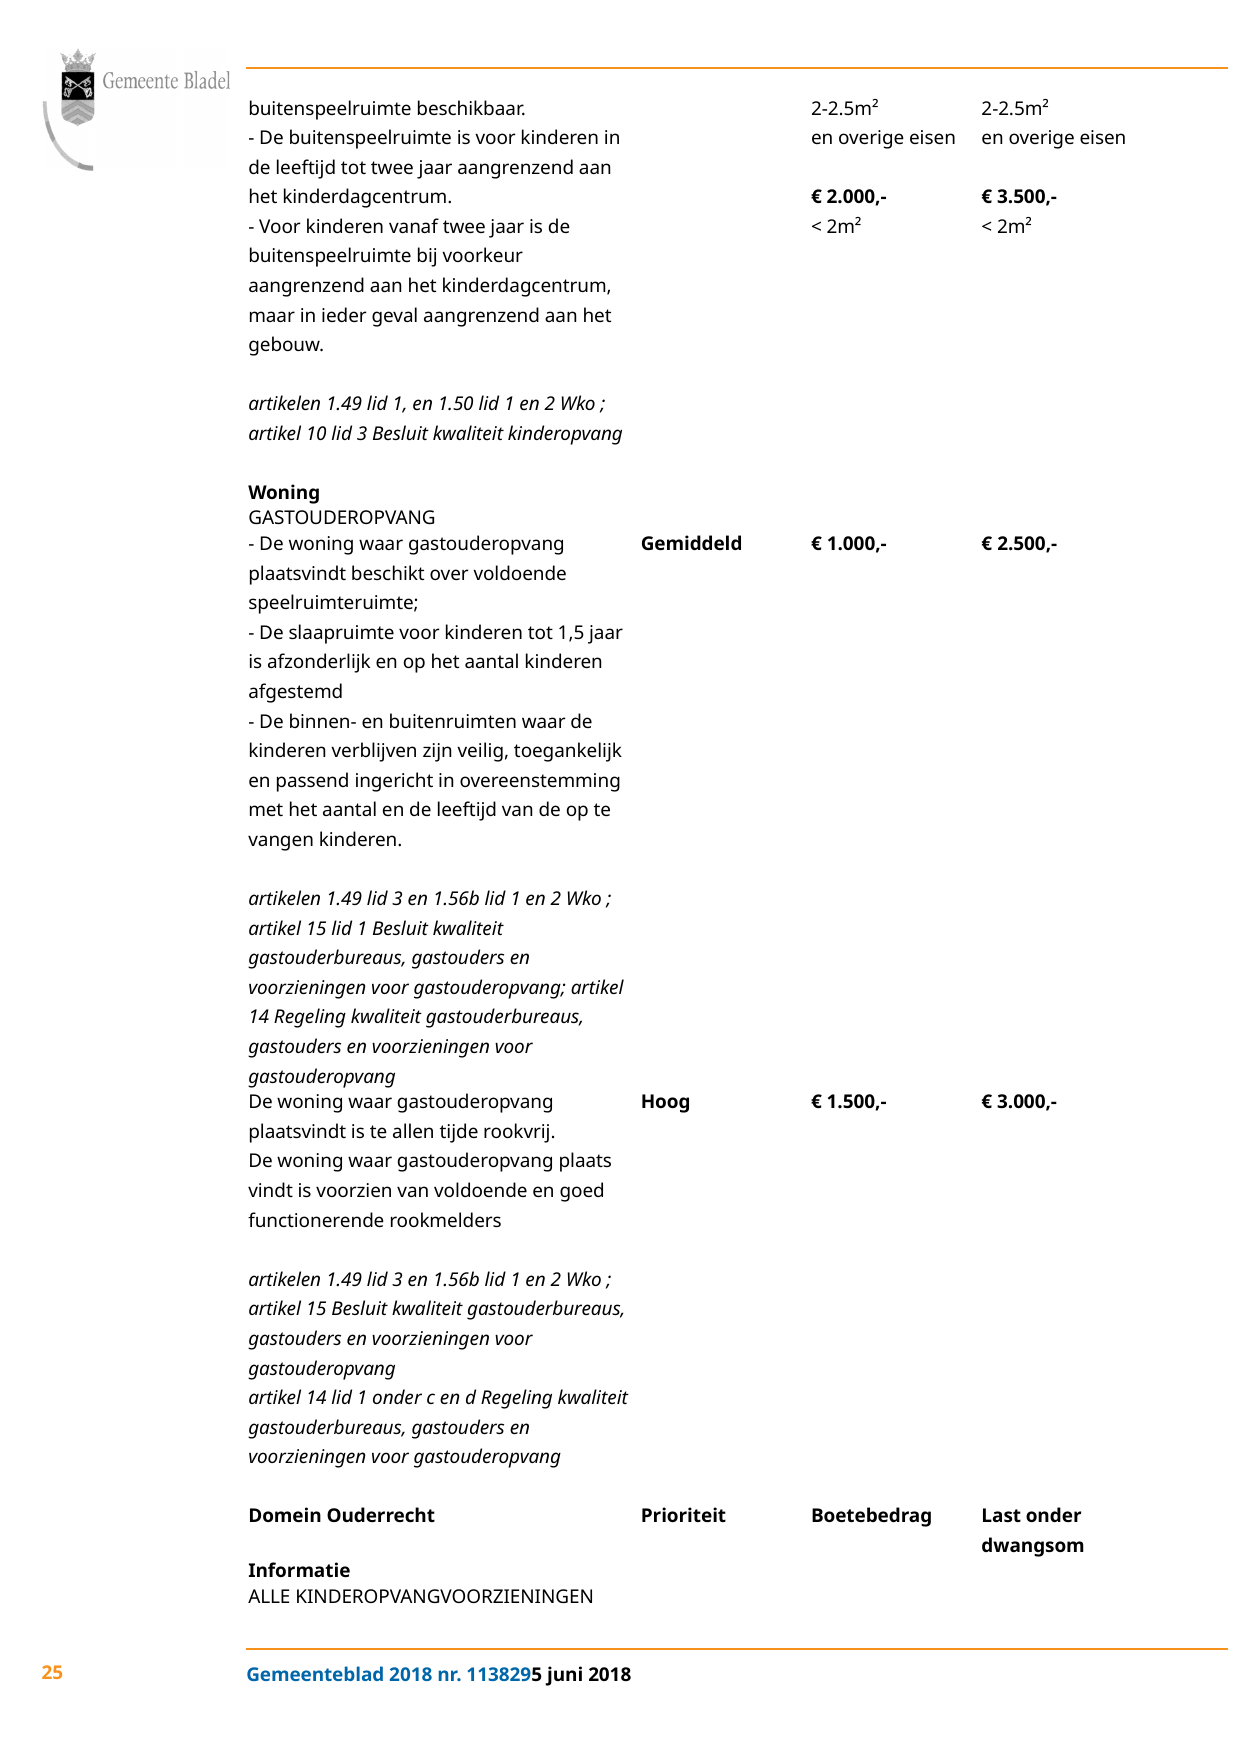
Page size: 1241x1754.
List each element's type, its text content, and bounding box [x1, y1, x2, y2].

table_cell € 1.500,- [811, 1089, 981, 1469]
table_cell € 2.500,- [981, 530, 1152, 1088]
table_cell 2-2.5m² en overige eisen € 2.000,- < 2m² [811, 95, 981, 446]
table_cell € 1.000,- [811, 530, 981, 1088]
table_header Domein Ouderrecht [248, 1502, 641, 1557]
table_header Woning [248, 479, 1152, 504]
table_cell ALLE KINDEROPVANGVOORZIENINGEN [248, 1583, 1152, 1609]
table_cell - De woning waar gastouderopvang plaatsvindt beschikt over voldoende speelruimteruimte; - De slaapruimte voor kinderen tot 1,5 jaar is afzonderlijk en op het aantal kinderen afgestemd - De binnen- en buitenruimten waar de kinderen verblijven zijn veilig, toegankelijk en passend ingericht in overeenstemming met het aantal en de leeftijd van de op te vangen kinderen. artikelen 1.49 lid 3 en 1.56b lid 1 en 2 Wko ; artikel 15 lid 1 Besluit kwaliteit gastouderbureaus, gastouders en voorzieningen voor gastouderopvang; artikel 14 Regeling kwaliteit gastouderbureaus, gastouders en voorzieningen voor gastouderopvang [248, 530, 641, 1088]
table_cell De woning waar gastouderopvang plaatsvindt is te allen tijde rookvrij. De woning waar gastouderopvang plaats vindt is voorzien van voldoende en goed functionerende rookmelders artikelen 1.49 lid 3 en 1.56b lid 1 en 2 Wko ; artikel 15 Besluit kwaliteit gastouderbureaus, gastouders en voorzieningen voor gastouderopvang artikel 14 lid 1 onder c en d Regeling kwaliteit gastouderbureaus, gastouders en voorzieningen voor gastouderopvang [248, 1089, 641, 1469]
table_cell € 3.000,- [981, 1089, 1152, 1469]
table_header Last onder dwangsom [981, 1502, 1152, 1557]
table_cell Informatie [248, 1558, 1152, 1583]
table_header Boetebedrag [811, 1502, 981, 1557]
table_cell Gemiddeld [641, 530, 811, 1088]
table_cell [641, 95, 811, 446]
table_cell Hoog [641, 1089, 811, 1469]
table_cell 2-2.5m² en overige eisen € 3.500,- < 2m² [981, 95, 1152, 446]
table_cell buitenspeelruimte beschikbaar. - De buitenspeelruimte is voor kinderen in de leeftijd tot twee jaar aangrenzend aan het kinderdagcentrum. - Voor kinderen vanaf twee jaar is de buitenspeelruimte bij voorkeur aangrenzend aan het kinderdagcentrum, maar in ieder geval aangrenzend aan het gebouw. artikelen 1.49 lid 1, en 1.50 lid 1 en 2 Wko ; artikel 10 lid 3 Besluit kwaliteit kinderopvang [248, 95, 641, 446]
table_header Prioriteit [641, 1502, 811, 1557]
table_cell GASTOUDEROPVANG [248, 505, 1152, 530]
picture [41, 47, 231, 172]
